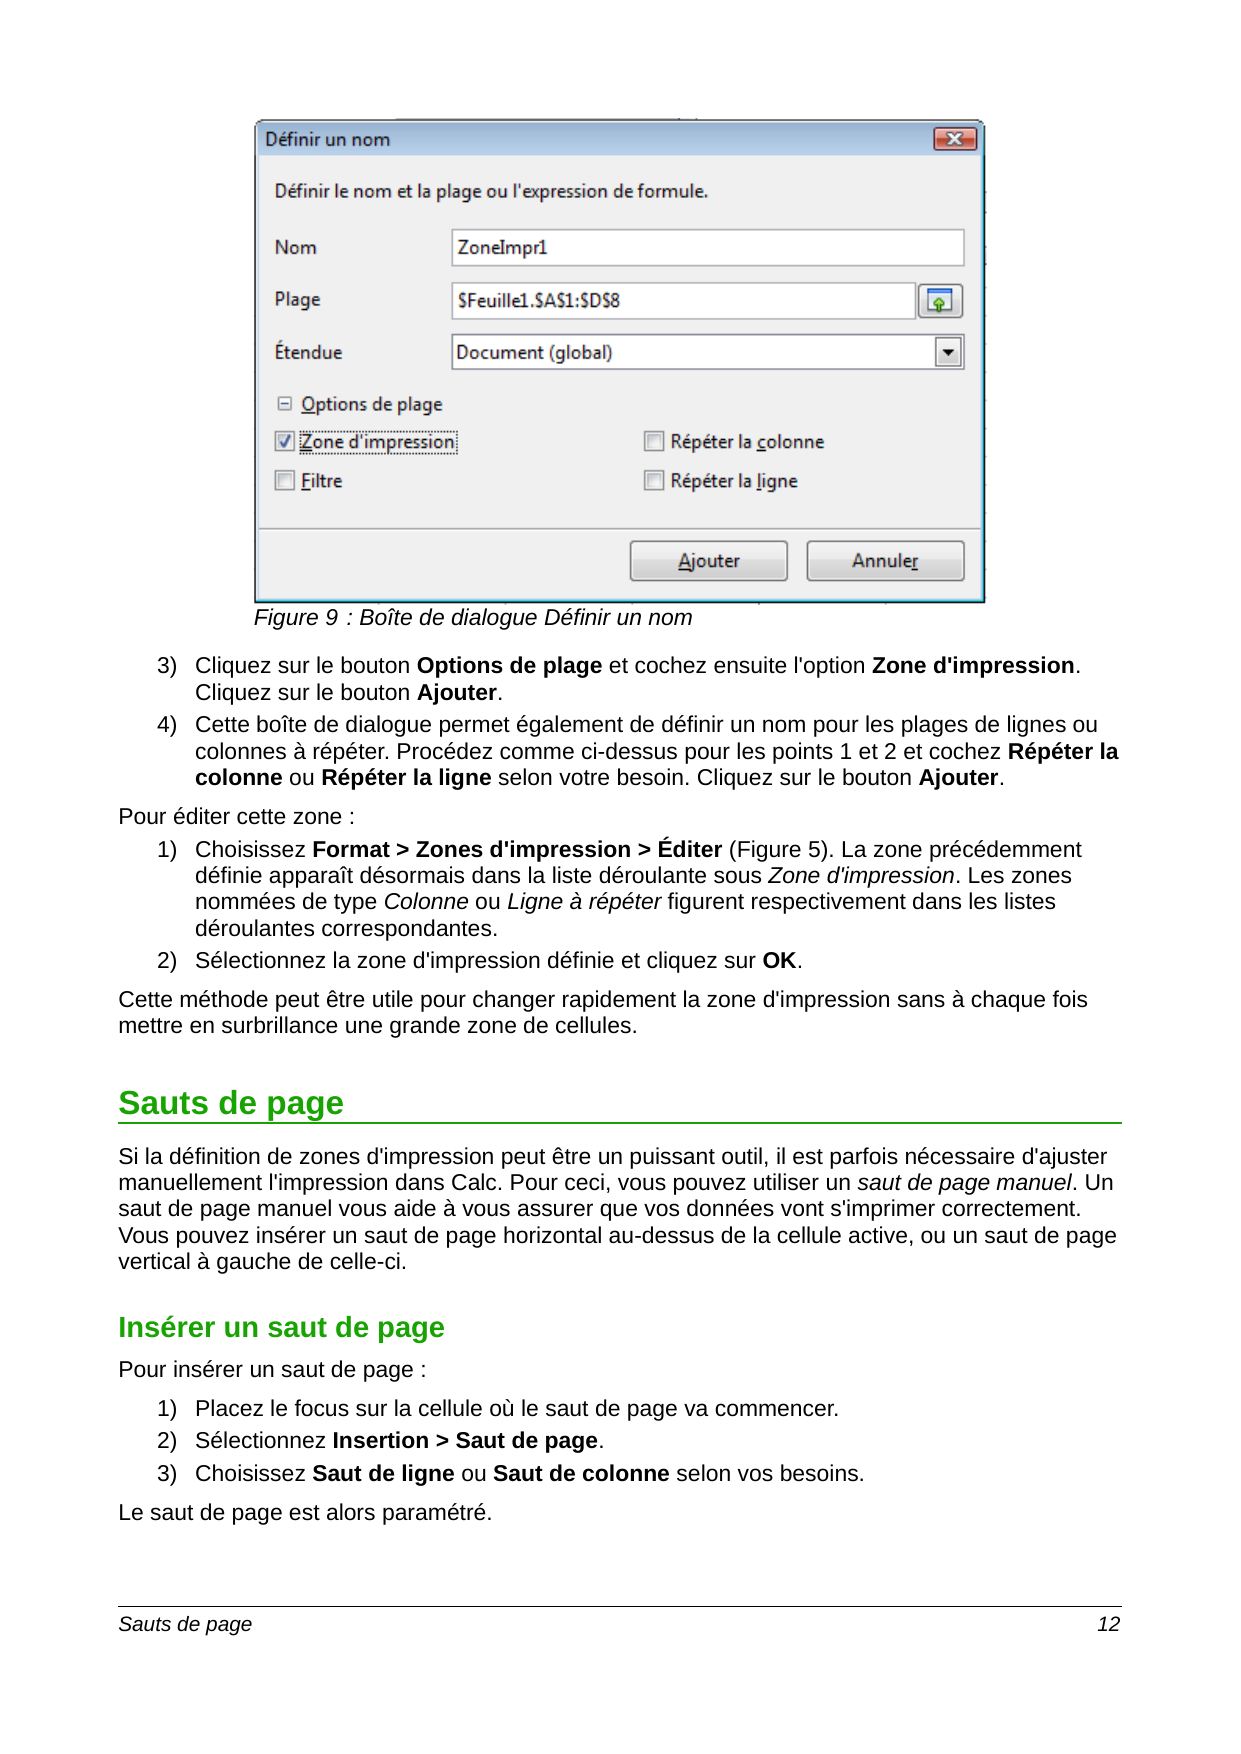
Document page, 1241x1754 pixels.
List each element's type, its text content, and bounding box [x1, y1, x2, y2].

list Cette boîte de dialogue permet également de définir un nom pour les plages de lignes ou colonnes à répéter. Procédez comme ci-dessus pour les points 1 et 2 et cochez Répéter la colonne ou Répéter la ligne selon votre besoin. Cliquez sur le bouton Ajouter. [177, 711, 1122, 790]
subtitle Sauts de page [118, 1083, 1122, 1122]
text Figure 9 : Boîte de dialogue Définir un nom [254, 605, 987, 631]
list Pour éditer cette zone : [118, 803, 1122, 829]
subtitle Insérer un saut de page [118, 1310, 1122, 1343]
list Choisissez Saut de ligne ou Saut de colonne selon vos besoins. [177, 1460, 1122, 1486]
list Choisissez Format > Zones d'impression > Éditer (Figure 5). La zone précédemment définie apparaît désormais dans la liste déroulante sous Zone d'impression. Les zones nommées de type Colonne ou Ligne à répéter figurent respectivement dans les listes déroulantes correspondantes. [177, 836, 1122, 941]
picture [253, 118, 987, 605]
list Cliquez sur le bouton Options de plage et cochez ensuite l'option Zone d'impression. Cliquez sur le bouton Ajouter. [177, 652, 1122, 705]
list Sélectionnez Insertion > Saut de page. [177, 1427, 1122, 1454]
list Placez le focus sur la cellule où le saut de page va commencer. [177, 1395, 1122, 1421]
text Cette méthode peut être utile pour changer rapidement la zone d'impression sans à chaque fois mettre en surbrillance une grande zone de cellules. [118, 986, 1122, 1039]
list Sélectionnez la zone d'impression définie et cliquez sur OK. [177, 947, 1122, 974]
text Le saut de page est alors paramétré. [118, 1499, 1122, 1525]
text Pour insérer un saut de page : [118, 1356, 1122, 1382]
text Si la définition de zones d'impression peut être un puissant outil, il est parfois nécessaire d'ajuster manuellement l'impression dans Calc. Pour ceci, vous pouvez utiliser un saut de page manuel. Un saut de page manuel vous aide à vous assurer que vos données vont s'imprimer correctement. Vous pouvez insérer un saut de page horizontal au-dessus de la cellule active, ou un saut de page vertical à gauche de celle-ci. [118, 1143, 1122, 1274]
